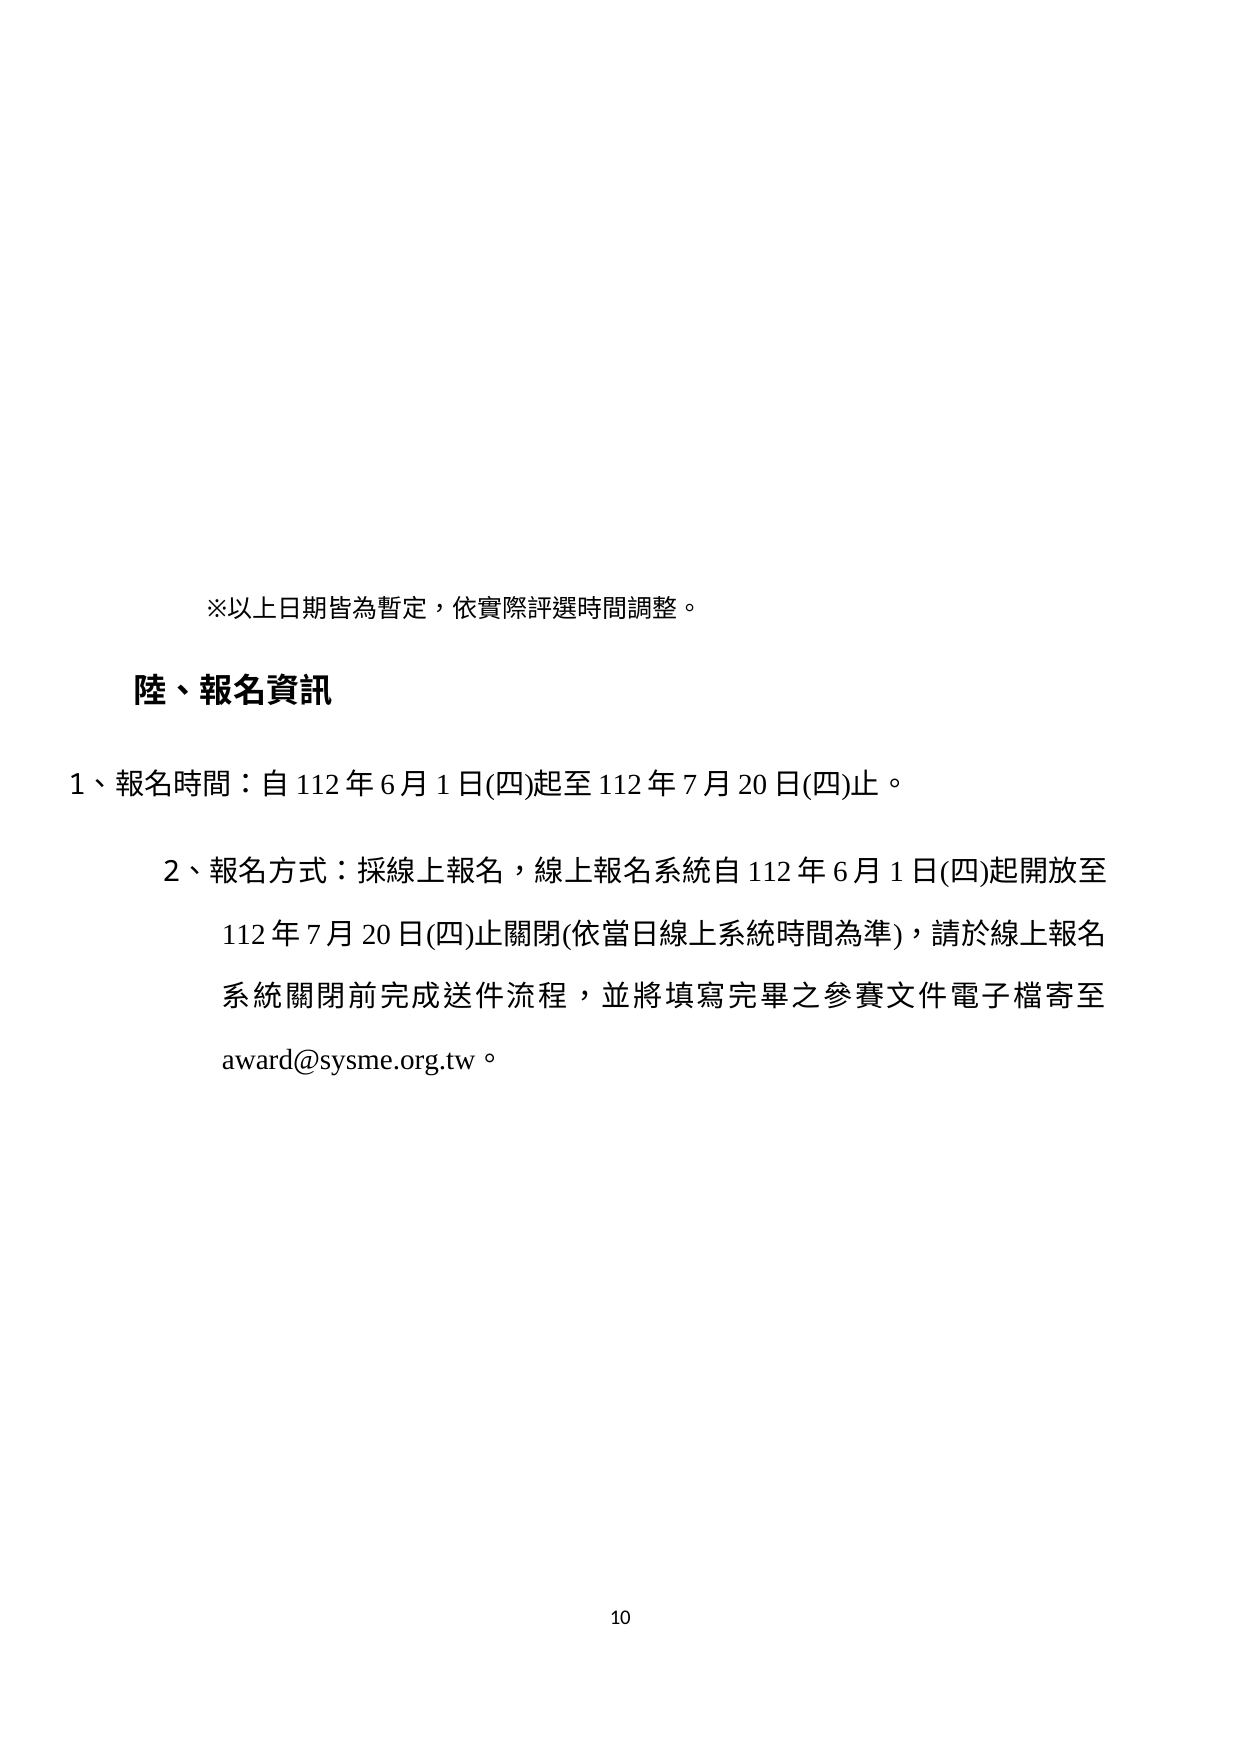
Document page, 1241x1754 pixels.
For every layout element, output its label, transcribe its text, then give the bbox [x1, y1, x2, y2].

list 報名方式：採線上報名，線上報名系統自112年6月1日(四)起開放至112年7月20日(四)止關閉(依當日線上系統時間為準)，請於線上報名系統關閉前完成送件流程，並將填寫完畢之參賽文件電子檔寄至award@sysme.org.tw。 [162, 827, 1107, 1077]
list 報名時間：自112年6月1日(四)起至112年7月20日(四)止。 [68, 740, 1107, 802]
list 報名資訊 [133, 646, 1107, 709]
text ※以上日期皆為暫定，依實際評選時間調整。 [162, 565, 1078, 627]
